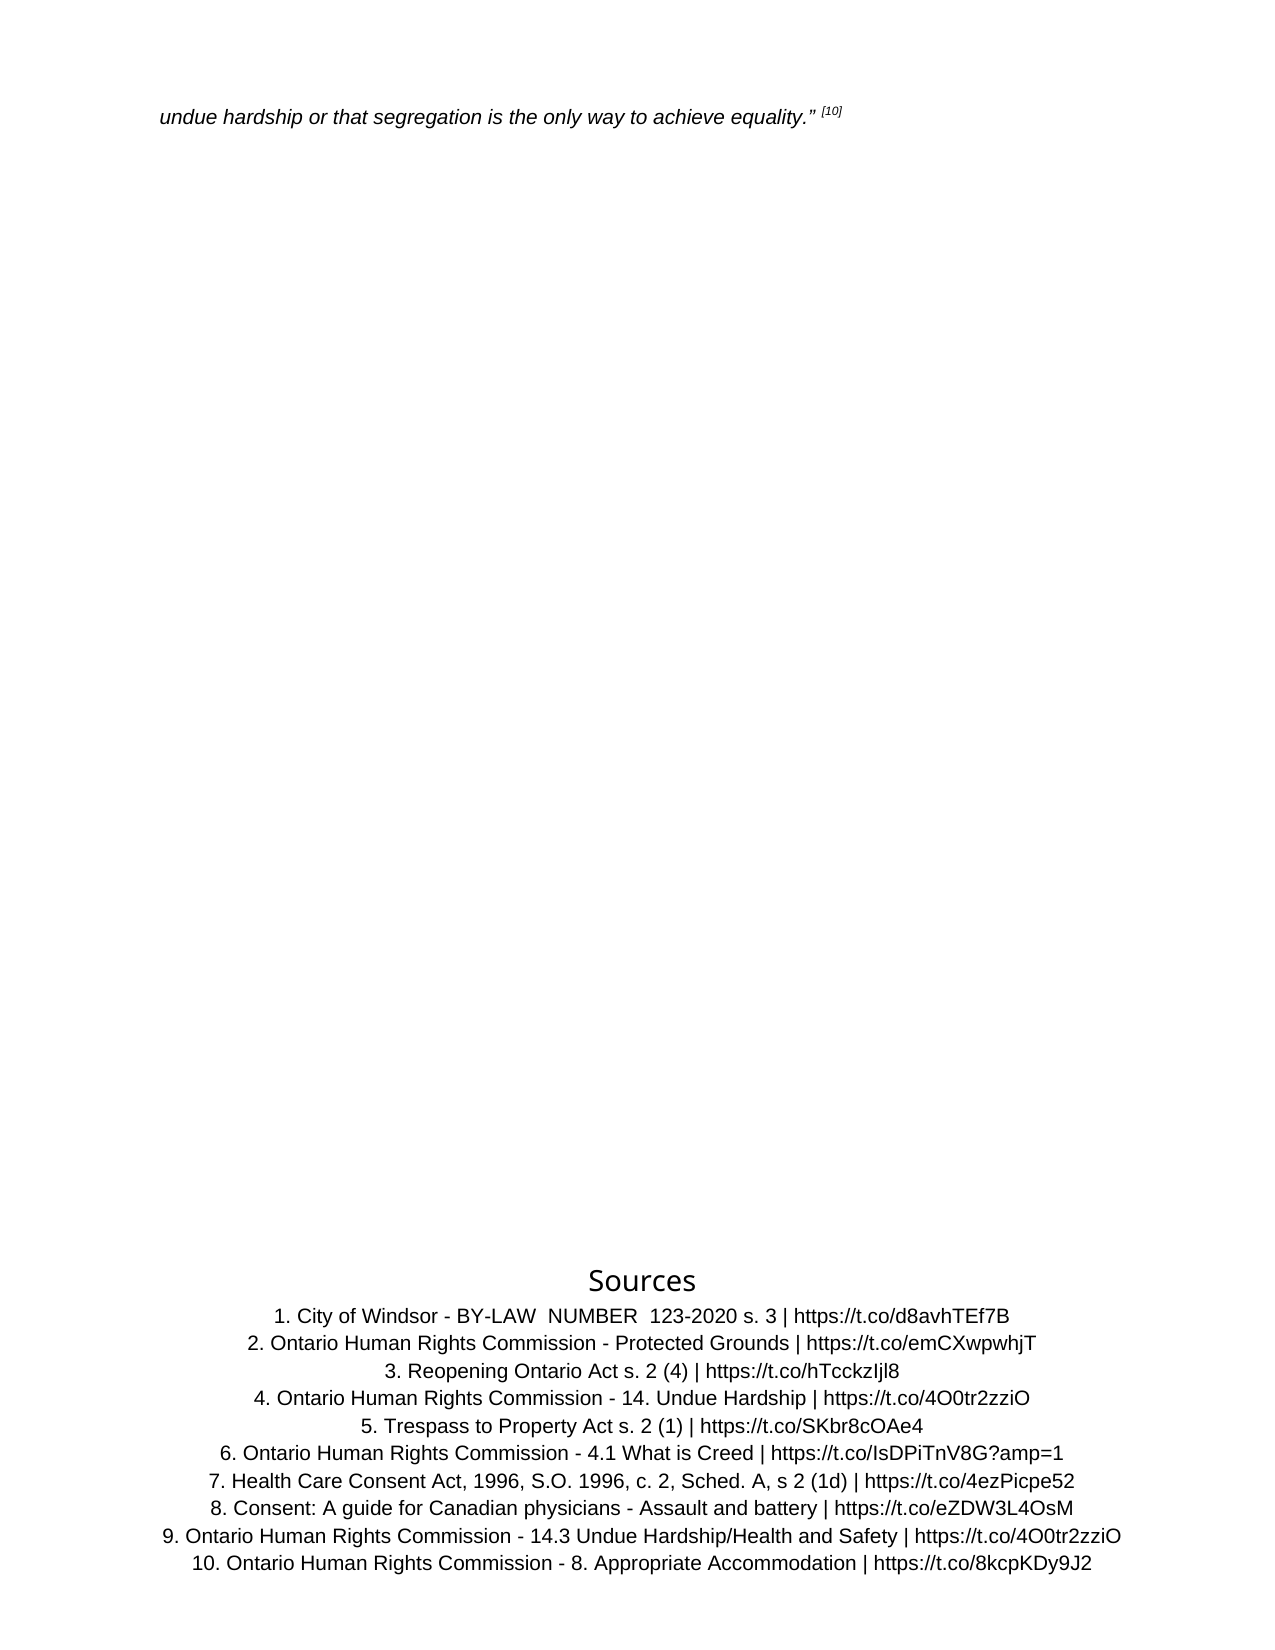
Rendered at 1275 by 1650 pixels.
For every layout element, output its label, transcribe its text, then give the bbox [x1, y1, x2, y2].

text undue hardship or that segregation is the only way to achieve equality.” [10] [159, 104, 1200, 128]
